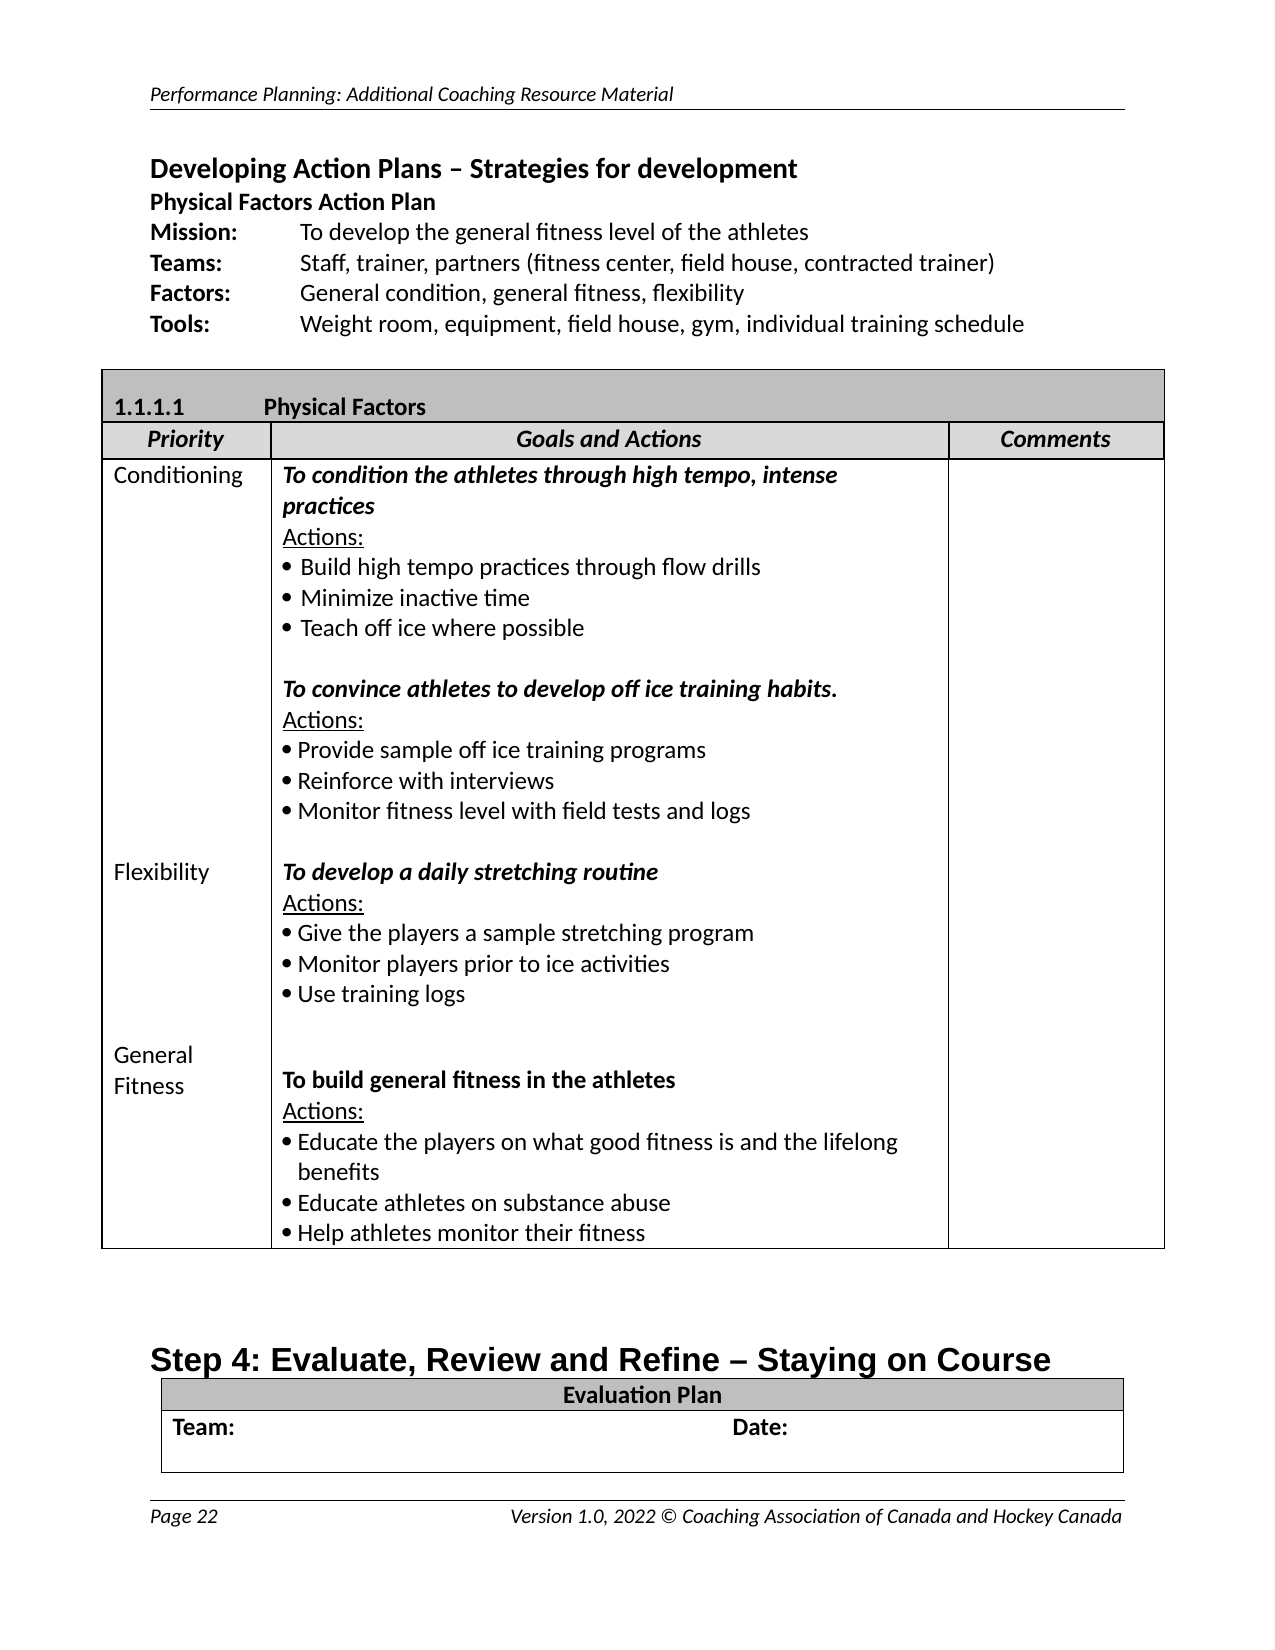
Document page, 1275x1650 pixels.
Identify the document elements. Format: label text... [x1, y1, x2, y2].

text Physical Factors Action Plan [150, 186, 1125, 216]
text Developing Action Plans – Strategies for development [150, 150, 1125, 186]
table_cell Conditioning Flexibility General Fitness [103, 460, 271, 1248]
table_cell Team: Date: [162, 1411, 1123, 1472]
table_cell To condition the athletes through high tempo, intense practices Actions: Build high tempo practices through flow drills Minimize inactive time Teach off ice where possible To convince athletes to develop off ice training habits. Actions: Provide sample off ice training programs Reinforce with interviews Monitor fitness level with field tests and logs To develop a daily stretching routine Actions: Give the players a sample stretching program Monitor players prior to ice activities Use training logs To build general fitness in the athletes Actions: Educate the players on what good fitness is and the lifelong benefits Educate athletes on substance abuse Help athletes monitor their fitness [272, 460, 948, 1248]
text Mission: To develop the general fitness level of the athletes [150, 216, 1125, 247]
table_cell [949, 460, 1164, 1248]
table_cell Comments [950, 423, 1163, 458]
table_cell Goals and Actions [272, 423, 948, 458]
table_cell Priority [103, 423, 270, 458]
table_header Evaluation Plan [162, 1379, 1123, 1410]
text Tools: Weight room, equipment, field house, gym, individual training schedule [150, 308, 1125, 338]
text Teams: Staff, trainer, partners (fitness center, field house, contracted trainer) [150, 247, 1125, 277]
text Factors: General condition, general fitness, flexibility [150, 277, 1125, 308]
subtitle Step 4: Evaluate, Review and Refine – Staying on Course [150, 1340, 1125, 1378]
table_header Physical Factors [103, 370, 1164, 421]
